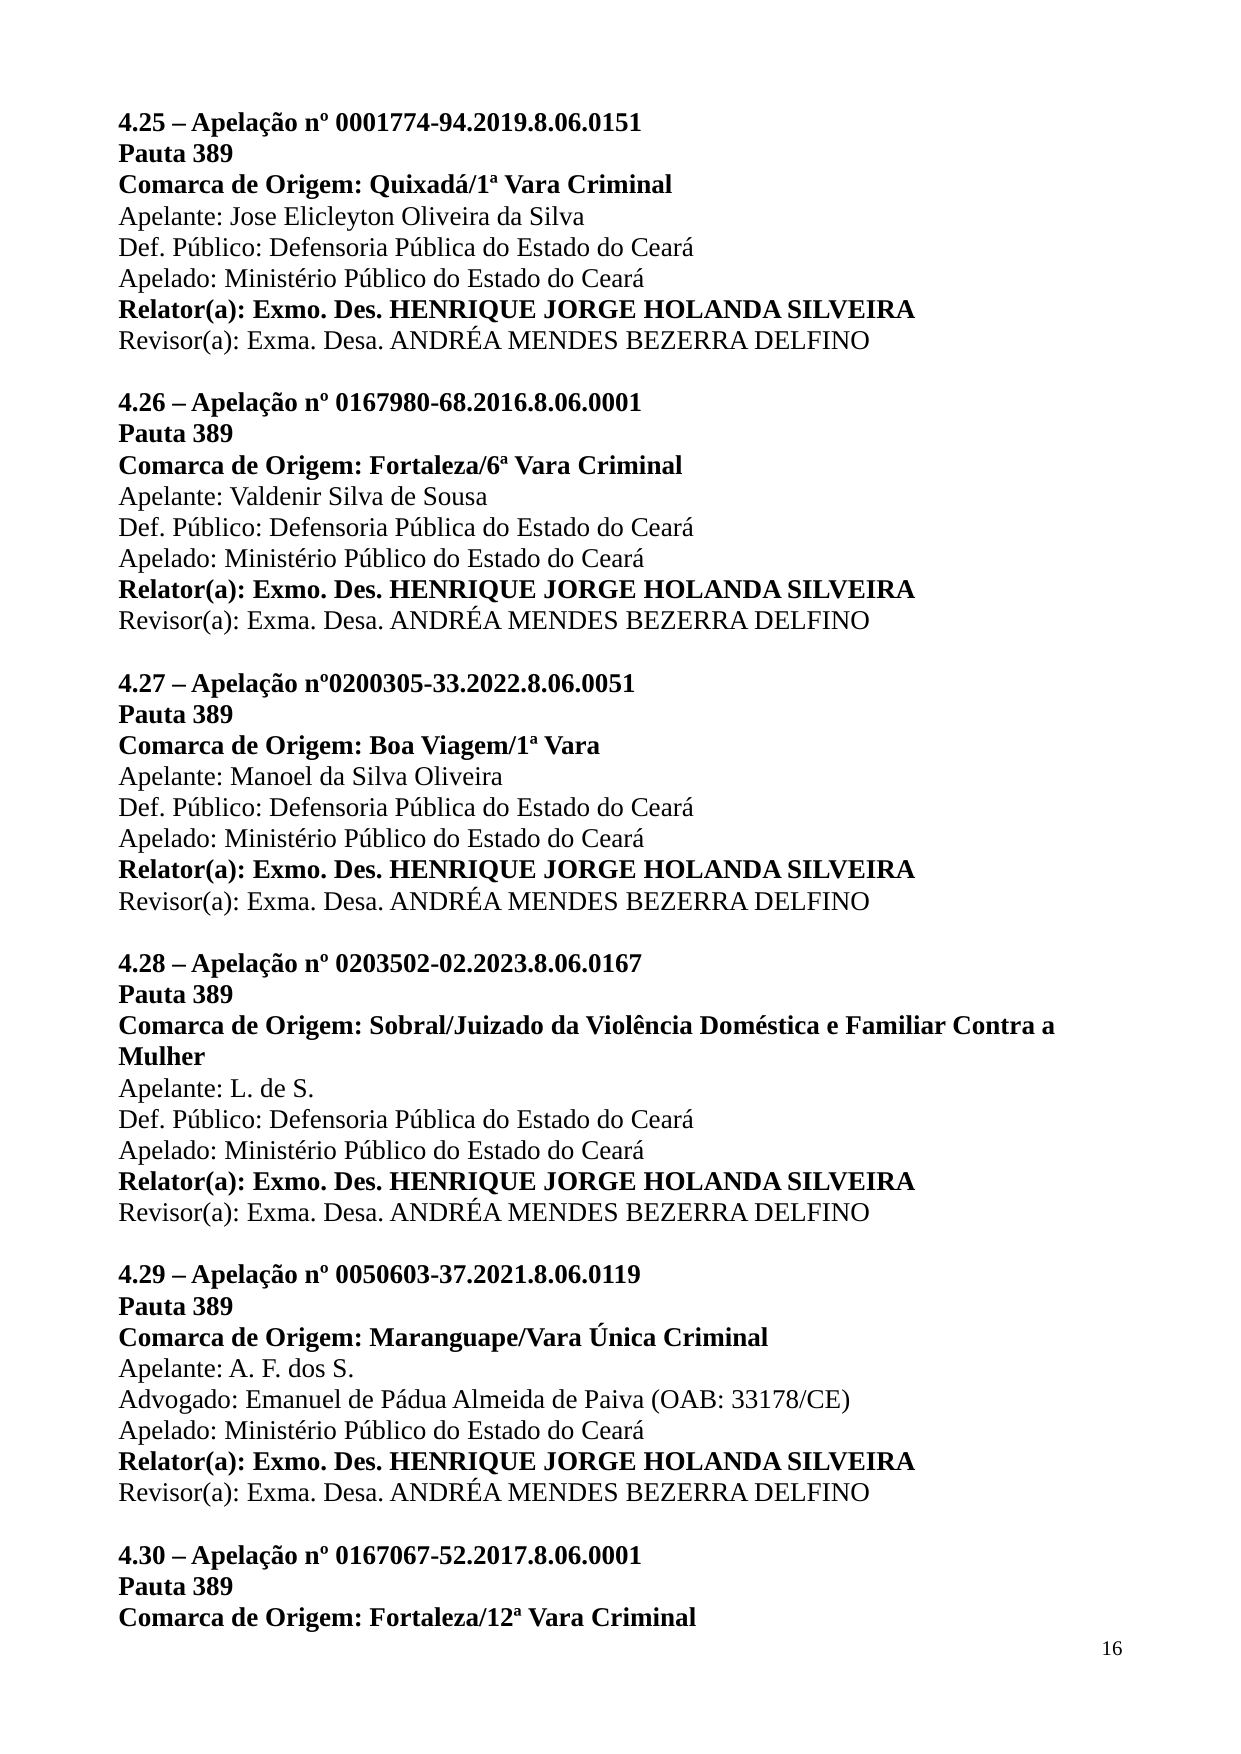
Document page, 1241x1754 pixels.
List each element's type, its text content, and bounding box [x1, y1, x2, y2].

text Def. Público: Defensoria Pública do Estado do Ceará [118, 511, 1122, 542]
text Pauta 389 [118, 698, 1122, 729]
text Relator(a): Exmo. Des. HENRIQUE JORGE HOLANDA SILVEIRA [118, 573, 1122, 604]
text 4.28 – Apelação nº 0203502-02.2023.8.06.0167 [118, 947, 1122, 978]
text Relator(a): Exmo. Des. HENRIQUE JORGE HOLANDA SILVEIRA [118, 854, 1122, 885]
text Relator(a): Exmo. Des. HENRIQUE JORGE HOLANDA SILVEIRA [118, 293, 1122, 324]
text Comarca de Origem: Boa Viagem/1ª Vara [118, 729, 1122, 760]
text Revisor(a): Exma. Desa. ANDRÉA MENDES BEZERRA DELFINO [118, 1477, 1122, 1508]
text Revisor(a): Exma. Desa. ANDRÉA MENDES BEZERRA DELFINO [118, 604, 1122, 636]
text Apelante: A. F. dos S. [118, 1352, 1122, 1383]
text 4.30 – Apelação nº 0167067-52.2017.8.06.0001 [118, 1539, 1122, 1570]
text Pauta 389 [118, 1570, 1122, 1601]
text Def. Público: Defensoria Pública do Estado do Ceará [118, 1103, 1122, 1134]
text Pauta 389 [118, 978, 1122, 1009]
text Def. Público: Defensoria Pública do Estado do Ceará [118, 231, 1122, 262]
text Comarca de Origem: Quixadá/1ª Vara Criminal [118, 168, 1122, 199]
text Advogado: Emanuel de Pádua Almeida de Paiva (OAB: 33178/CE) [118, 1383, 1122, 1414]
text 4.29 – Apelação nº 0050603-37.2021.8.06.0119 [118, 1258, 1122, 1290]
text Apelado: Ministério Público do Estado do Ceará [118, 1134, 1122, 1165]
text Def. Público: Defensoria Pública do Estado do Ceará [118, 791, 1122, 822]
text Apelado: Ministério Público do Estado do Ceará [118, 542, 1122, 573]
text Comarca de Origem: Sobral/Juizado da Violência Doméstica e Familiar Contra a Mulher [118, 1009, 1122, 1072]
text Comarca de Origem: Maranguape/Vara Única Criminal [118, 1321, 1122, 1352]
text Apelante: Valdenir Silva de Sousa [118, 480, 1122, 511]
text Comarca de Origem: Fortaleza/12ª Vara Criminal [118, 1601, 1122, 1632]
text Comarca de Origem: Fortaleza/6ª Vara Criminal [118, 449, 1122, 480]
text Apelante: L. de S. [118, 1072, 1122, 1103]
text Revisor(a): Exma. Desa. ANDRÉA MENDES BEZERRA DELFINO [118, 324, 1122, 355]
text Apelante: Manoel da Silva Oliveira [118, 760, 1122, 791]
text Pauta 389 [118, 137, 1122, 168]
text Relator(a): Exmo. Des. HENRIQUE JORGE HOLANDA SILVEIRA [118, 1445, 1122, 1477]
text Apelado: Ministério Público do Estado do Ceará [118, 822, 1122, 854]
text Pauta 389 [118, 1290, 1122, 1321]
text Relator(a): Exmo. Des. HENRIQUE JORGE HOLANDA SILVEIRA [118, 1165, 1122, 1196]
text 4.27 – Apelação nº0200305-33.2022.8.06.0051 [118, 667, 1122, 698]
text Apelado: Ministério Público do Estado do Ceará [118, 262, 1122, 293]
text Revisor(a): Exma. Desa. ANDRÉA MENDES BEZERRA DELFINO [118, 1196, 1122, 1227]
text 4.25 – Apelação nº 0001774-94.2019.8.06.0151 [118, 106, 1122, 137]
text 4.26 – Apelação nº 0167980-68.2016.8.06.0001 [118, 386, 1122, 418]
text Apelante: Jose Elicleyton Oliveira da Silva [118, 199, 1122, 231]
text Apelado: Ministério Público do Estado do Ceará [118, 1414, 1122, 1445]
text Revisor(a): Exma. Desa. ANDRÉA MENDES BEZERRA DELFINO [118, 885, 1122, 916]
text Pauta 389 [118, 418, 1122, 449]
